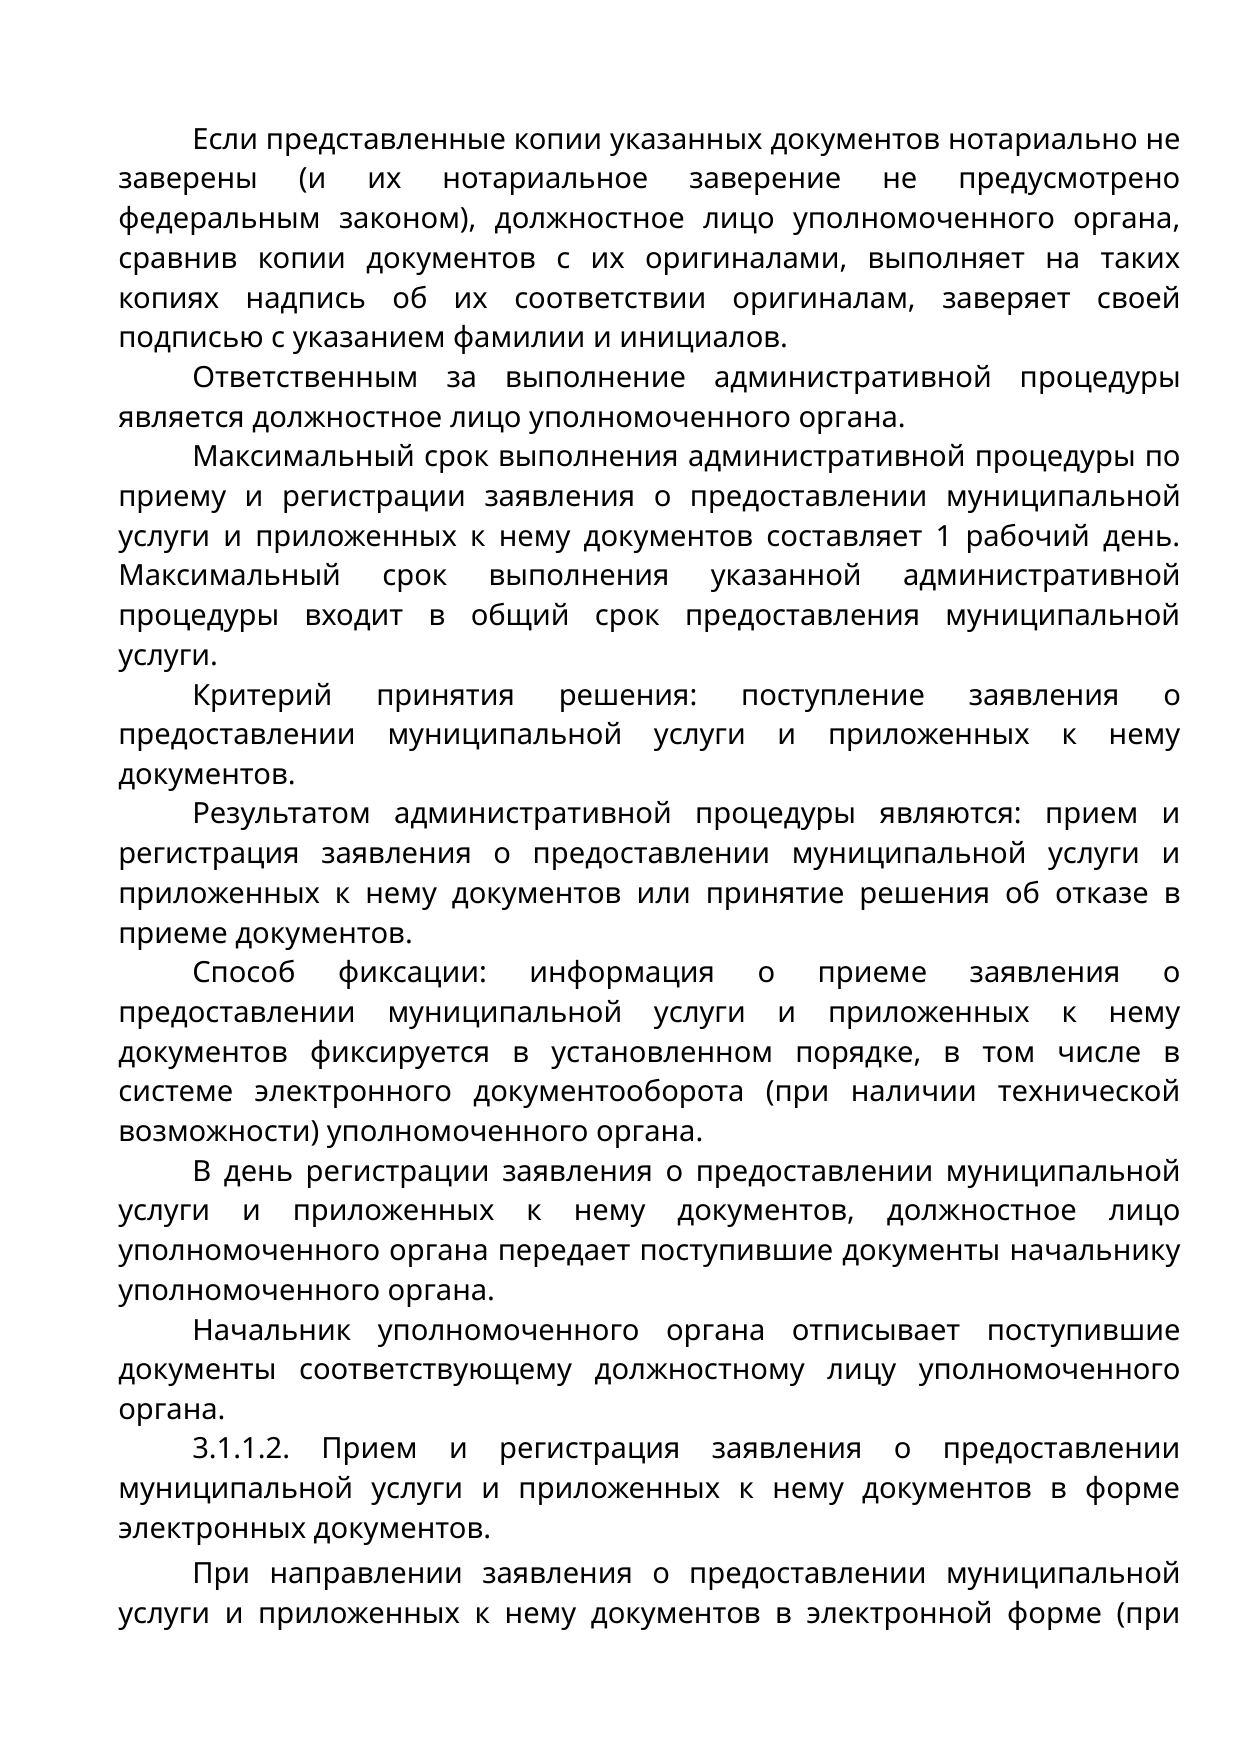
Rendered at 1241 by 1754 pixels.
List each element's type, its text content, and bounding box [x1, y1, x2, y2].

text Начальник уполномоченного органа отписывает поступившие документы соответствующему должностному лицу уполномоченного органа. [118, 1309, 1181, 1428]
text Результатом административной процедуры являются: прием и регистрация заявления о предоставлении муниципальной услуги и приложенных к нему документов или принятие решения об отказе в приеме документов. [118, 793, 1181, 952]
text Ответственным за выполнение административной процедуры является должностное лицо уполномоченного органа. [118, 356, 1181, 436]
text Если представленные копии указанных документов нотариально не заверены (и их нотариальное заверение не предусмотрено федеральным законом), должностное лицо уполномоченного органа, сравнив копии документов с их оригиналами, выполняет на таких копиях надпись об их соответствии оригиналам, заверяет своей подписью с указанием фамилии и инициалов. [118, 118, 1181, 356]
text 3.1.1.2. Прием и регистрация заявления о предоставлении муниципальной услуги и приложенных к нему документов в форме электронных документов. [118, 1428, 1181, 1547]
text Максимальный срок выполнения административной процедуры по приему и регистрации заявления о предоставлении муниципальной услуги и приложенных к нему документов составляет 1 рабочий день. Максимальный срок выполнения указанной административной процедуры входит в общий срок предоставления муниципальной услуги. [118, 436, 1181, 674]
text Способ фиксации: информация о приеме заявления о предоставлении муниципальной услуги и приложенных к нему документов фиксируется в установленном порядке, в том числе в системе электронного документооборота (при наличии технической возможности) уполномоченного органа. [118, 952, 1181, 1150]
text Критерий принятия решения: поступление заявления о предоставлении муниципальной услуги и приложенных к нему документов. [118, 674, 1181, 793]
text При направлении заявления о предоставлении муниципальной услуги и приложенных к нему документов в электронной форме (при [118, 1553, 1181, 1632]
text В день регистрации заявления о предоставлении муниципальной услуги и приложенных к нему документов, должностное лицо уполномоченного органа передает поступившие документы начальнику уполномоченного органа. [118, 1150, 1181, 1309]
